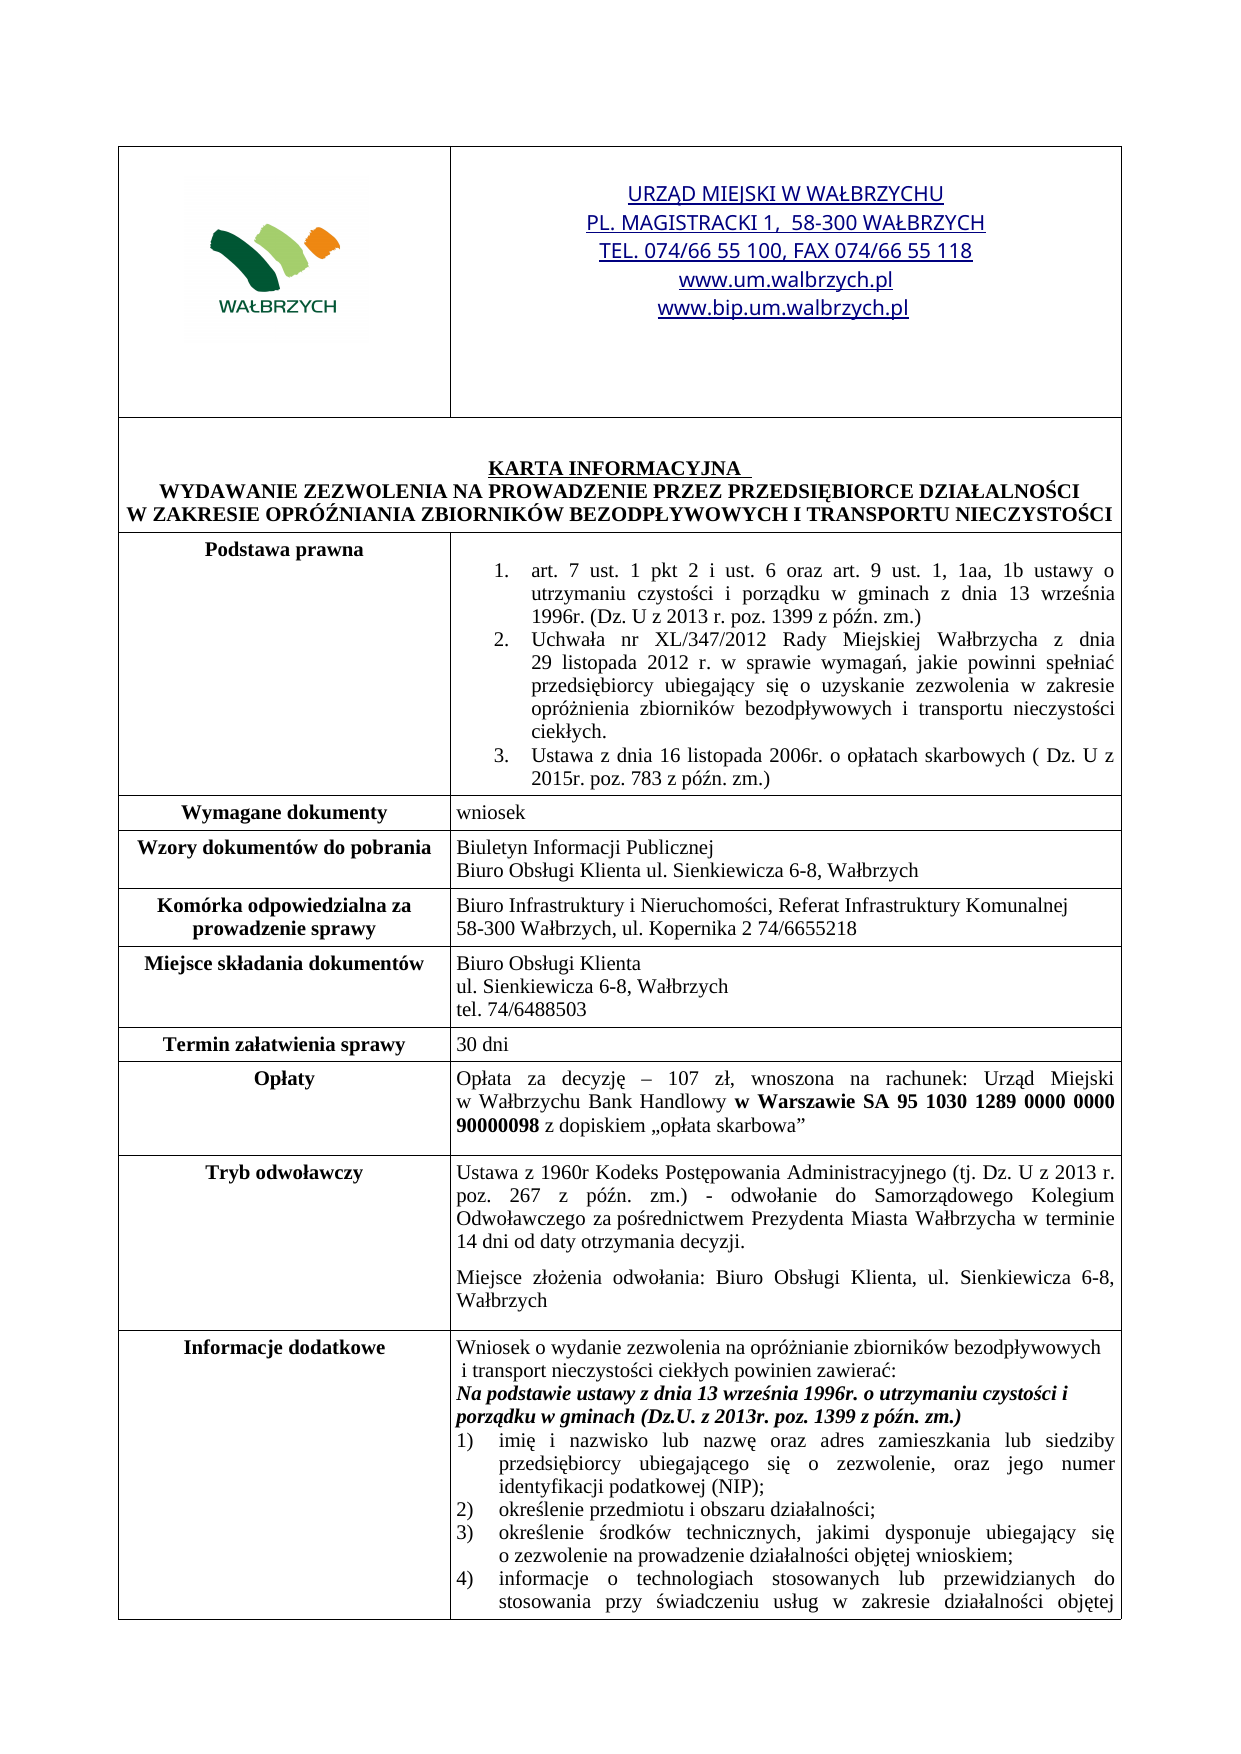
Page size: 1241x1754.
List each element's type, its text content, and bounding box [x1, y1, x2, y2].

table_cell Wzory dokumentów do pobrania [119, 831, 450, 888]
table_cell art. 7 ust. 1 pkt 2 i ust. 6 oraz art. 9 ust. 1, 1aa, 1b ustawy o utrzymaniu czystości i porządku w gminach z dnia 13 września 1996r. (Dz. U z 2013 r. poz. 1399 z późn. zm.) Uchwała nr XL/347/2012 Rady Miejskiej Wałbrzycha z dnia 29 listopada 2012 r. w sprawie wymagań, jakie powinni spełniać przedsiębiorcy ubiegający się o uzyskanie zezwolenia w zakresie opróżnienia zbiorników bezodpływowych i transportu nieczystości ciekłych. Ustawa z dnia 16 listopada 2006r. o opłatach skarbowych ( Dz. U z 2015r. poz. 783 z późn. zm.) [451, 533, 1121, 795]
table_cell Miejsce składania dokumentów [119, 947, 450, 1027]
table_cell Biuro Infrastruktury i Nieruchomości, Referat Infrastruktury Komunalnej 58-300 Wałbrzych, ul. Kopernika 2 74/6655218 [451, 889, 1121, 946]
table_header [119, 147, 450, 417]
table_cell Tryb odwoławczy [119, 1156, 450, 1330]
table_header URZĄD MIEJSKI W WAŁBRZYCHU PL. MAGISTRACKI 1, 58-300 WAŁBRZYCH TEL. 074/66 55 100, FAX 074/66 55 118 www.um.walbrzych.pl www.bip.um.walbrzych.pl [451, 147, 1121, 417]
table_cell wniosek [451, 796, 1121, 830]
table_cell Biuro Obsługi Klienta ul. Sienkiewicza 6-8, Wałbrzych tel. 74/6488503 [451, 947, 1121, 1027]
table_cell Informacje dodatkowe [119, 1331, 450, 1619]
table_cell KARTA INFORMACYJNA WYDAWANIE ZEZWOLENIA NA PROWADZENIE PRZEZ PRZEDSIĘBIORCE DZIAŁALNOŚCI W ZAKRESIE OPRÓŹNIANIA ZBIORNIKÓW BEZODPŁYWOWYCH I TRANSPORTU NIECZYSTOŚCI [119, 418, 1121, 532]
picture [183, 175, 369, 343]
table_cell Wniosek o wydanie zezwolenia na opróżnianie zbiorników bezodpływowych i transport nieczystości ciekłych powinien zawierać: Na podstawie ustawy z dnia 13 września 1996r. o utrzymaniu czystości i porządku w gminach (Dz.U. z 2013r. poz. 1399 z późn. zm.) 1) imię i nazwisko lub nazwę oraz adres zamieszkania lub siedziby przedsiębiorcy ubiegającego się o zezwolenie, oraz jego numer identyfikacji podatkowej (NIP); 2) określenie przedmiotu i obszaru działalności; 3) określenie środków technicznych, jakimi dysponuje ubiegający się o zezwolenie na prowadzenie działalności objętej wnioskiem; 4) informacje o technologiach stosowanych lub przewidzianych do stosowania przy świadczeniu usług w zakresie działalności objętej [451, 1331, 1121, 1619]
table_cell Biuletyn Informacji Publicznej Biuro Obsługi Klienta ul. Sienkiewicza 6-8, Wałbrzych [451, 831, 1121, 888]
table_cell Komórka odpowiedzialna za prowadzenie sprawy [119, 889, 450, 946]
table_cell Opłata za decyzję – 107 zł, wnoszona na rachunek: Urząd Miejski w Wałbrzychu Bank Handlowy w Warszawie SA 95 1030 1289 0000 0000 90000098 z dopiskiem „opłata skarbowa” [451, 1062, 1121, 1155]
table_cell Ustawa z 1960r Kodeks Postępowania Administracyjnego (tj. Dz. U z 2013 r. poz. 267 z późn. zm.) - odwołanie do Samorządowego Kolegium Odwoławczego za pośrednictwem Prezydenta Miasta Wałbrzycha w terminie 14 dni od daty otrzymania decyzji. Miejsce złożenia odwołania: Biuro Obsługi Klienta, ul. Sienkiewicza 6-8, Wałbrzych [451, 1156, 1121, 1330]
table_cell Opłaty [119, 1062, 450, 1155]
table_cell Podstawa prawna [119, 533, 450, 795]
table_cell 30 dni [451, 1028, 1121, 1061]
table_cell Termin załatwienia sprawy [119, 1028, 450, 1061]
table_cell Wymagane dokumenty [119, 796, 450, 830]
